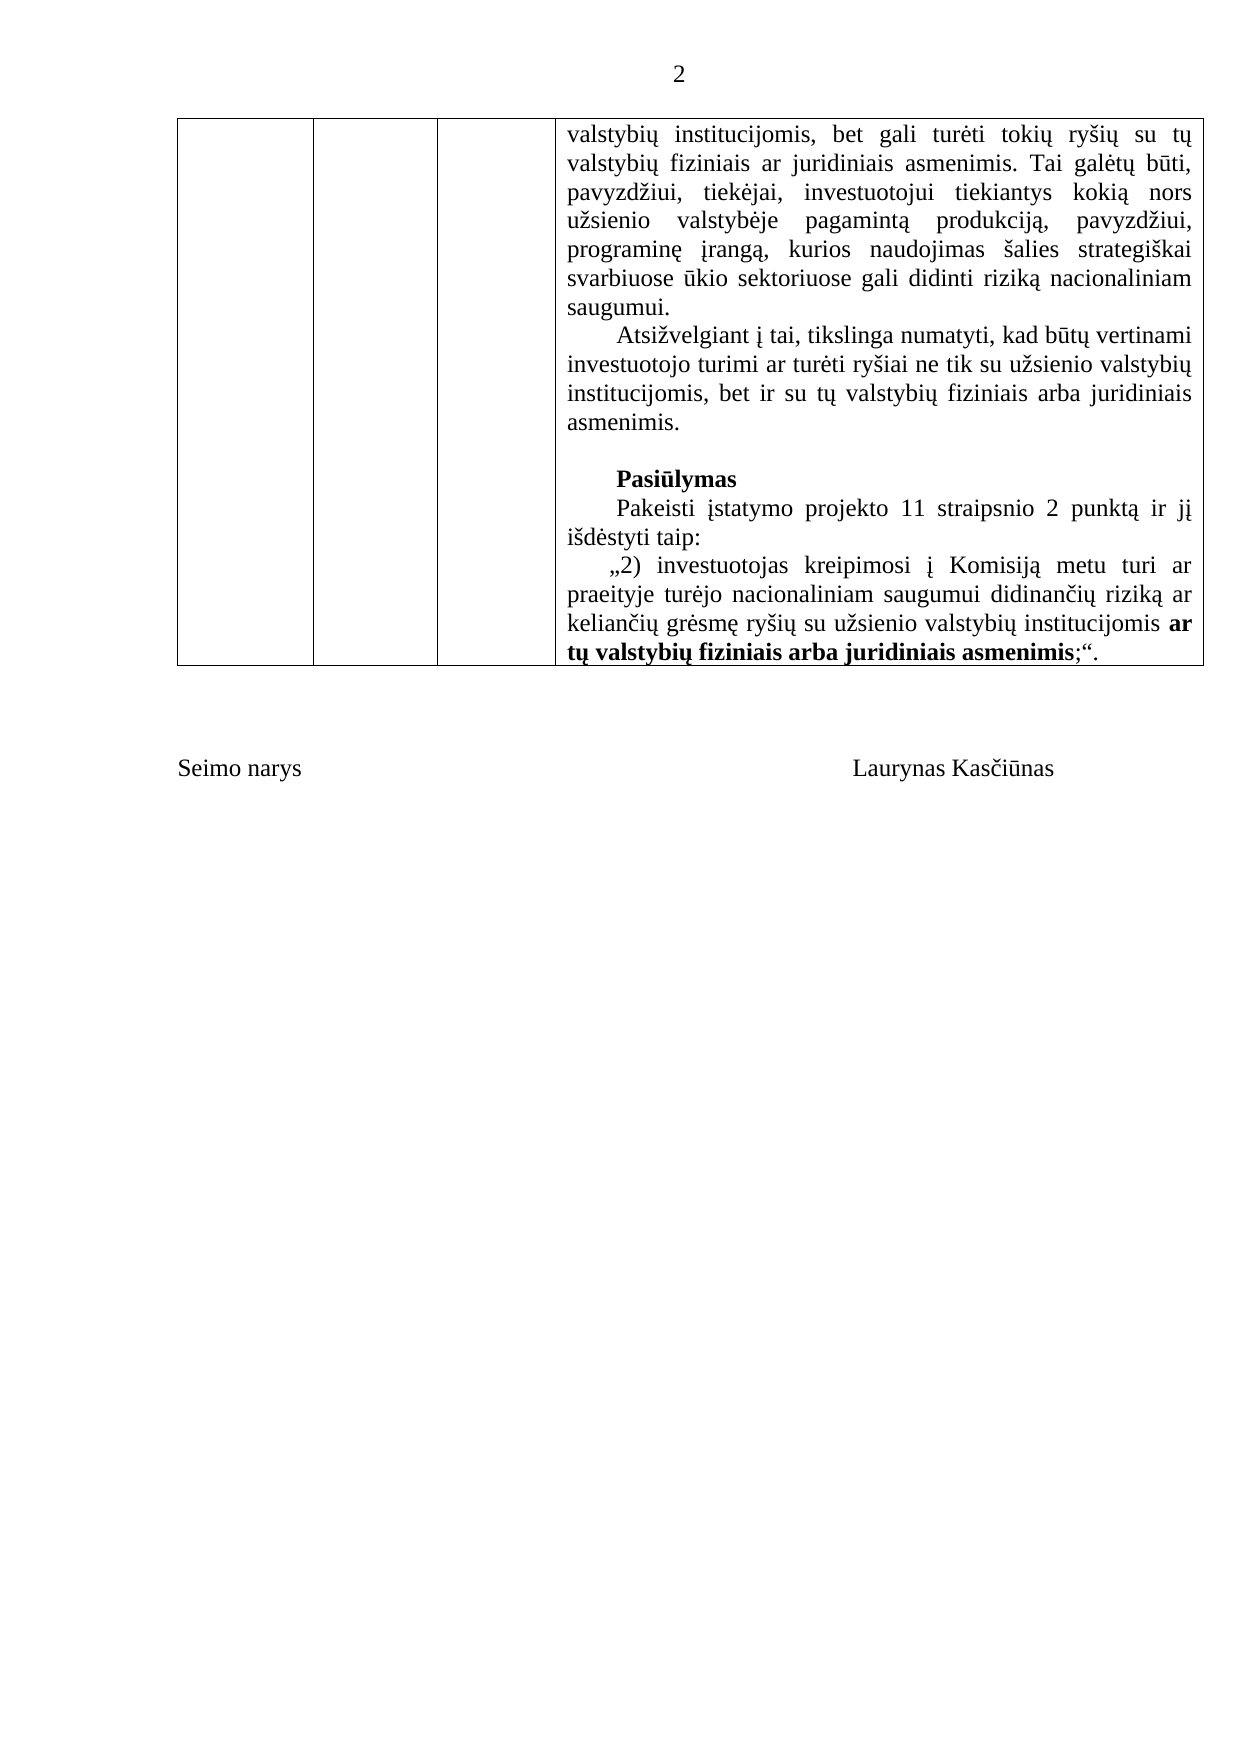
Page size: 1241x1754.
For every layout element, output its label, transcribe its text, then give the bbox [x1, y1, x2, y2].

table_cell [178, 119, 313, 665]
table_cell valstybių institucijomis, bet gali turėti tokių ryšių su tų valstybių fiziniais ar juridiniais asmenimis. Tai galėtų būti, pavyzdžiui, tiekėjai, investuotojui tiekiantys kokią nors užsienio valstybėje pagamintą produkciją, pavyzdžiui, programinę įrangą, kurios naudojimas šalies strategiškai svarbiuose ūkio sektoriuose gali didinti riziką nacionaliniam saugumui. Atsižvelgiant į tai, tikslinga numatyti, kad būtų vertinami investuotojo turimi ar turėti ryšiai ne tik su užsienio valstybių institucijomis, bet ir su tų valstybių fiziniais arba juridiniais asmenimis. Pasiūlymas Pakeisti įstatymo projekto 11 straipsnio 2 punktą ir jį išdėstyti taip: „2) investuotojas kreipimosi į Komisiją metu turi ar praeityje turėjo nacionaliniam saugumui didinančių riziką ar keliančių grėsmę ryšių su užsienio valstybių institucijomis ar tų valstybių fiziniais arba juridiniais asmenimis;“. [556, 119, 1203, 665]
table_cell [438, 119, 555, 665]
text Seimo narys Laurynas Kasčiūnas [177, 753, 1181, 781]
table_cell [314, 119, 437, 665]
